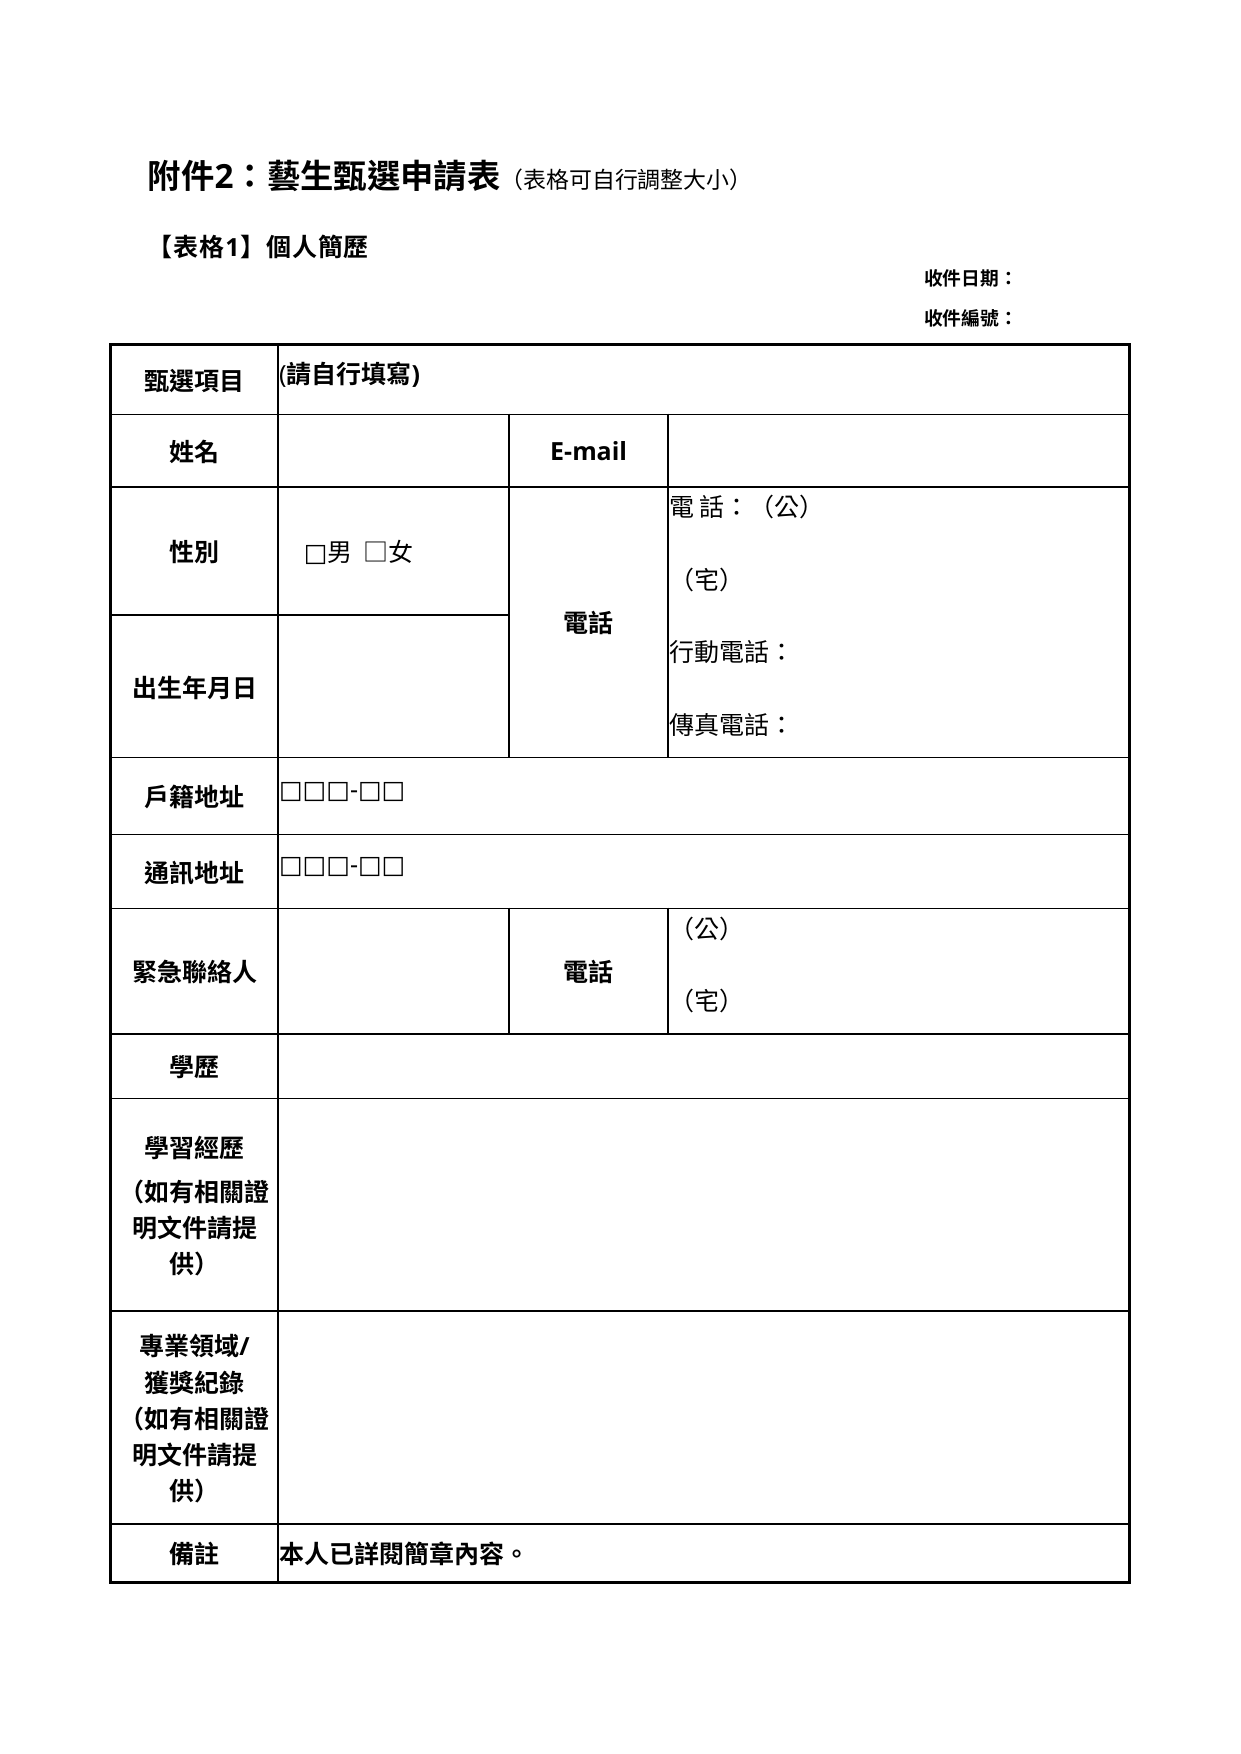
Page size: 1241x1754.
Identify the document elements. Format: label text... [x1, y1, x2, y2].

table_cell 學習經歷 （如有相關證明文件請提供） [112, 1099, 277, 1310]
table_cell 學歷 [112, 1035, 277, 1098]
table_header 甄選項目 [112, 346, 277, 413]
table_cell [279, 1035, 1128, 1098]
table_cell [279, 909, 508, 1033]
table_cell [279, 415, 508, 486]
table_cell 姓名 [112, 415, 277, 486]
table_cell 電 話：（公） （宅） 行動電話： 傳真電話： [669, 488, 1128, 756]
table_cell 通訊地址 [112, 835, 277, 908]
table_cell 電話 [510, 488, 667, 756]
table_cell 緊急聯絡人 [112, 909, 277, 1033]
table_cell 專業領域/ 獲獎紀錄 （如有相關證明文件請提供） [112, 1312, 277, 1523]
table_cell [279, 1312, 1128, 1523]
text 附件2：藝生甄選申請表（表格可自行調整大小） [148, 150, 1092, 198]
text 【表格1】個人簡歷 [148, 228, 1092, 264]
table_cell 本人已詳閱簡章內容。 [279, 1525, 1128, 1581]
table_cell 性別 [112, 488, 277, 614]
table_cell □□□-□□ [279, 835, 1128, 908]
table_cell 出生年月日 [112, 616, 277, 756]
table_cell [669, 415, 1128, 486]
table_cell 備註 [112, 1525, 277, 1581]
table_cell （公） （宅） [669, 909, 1128, 1033]
table_cell 戶籍地址 [112, 758, 277, 834]
table_cell □男 □女 [279, 488, 508, 614]
table_cell 電話 [510, 909, 667, 1033]
table_cell [279, 1099, 1128, 1310]
table_cell E-mail [510, 415, 667, 486]
table_cell [279, 616, 508, 756]
text 收件日期： [148, 264, 1017, 291]
table_header (請自行填寫) [279, 346, 1128, 413]
table_cell □□□-□□ [279, 758, 1128, 834]
text 收件編號： [148, 303, 1017, 331]
